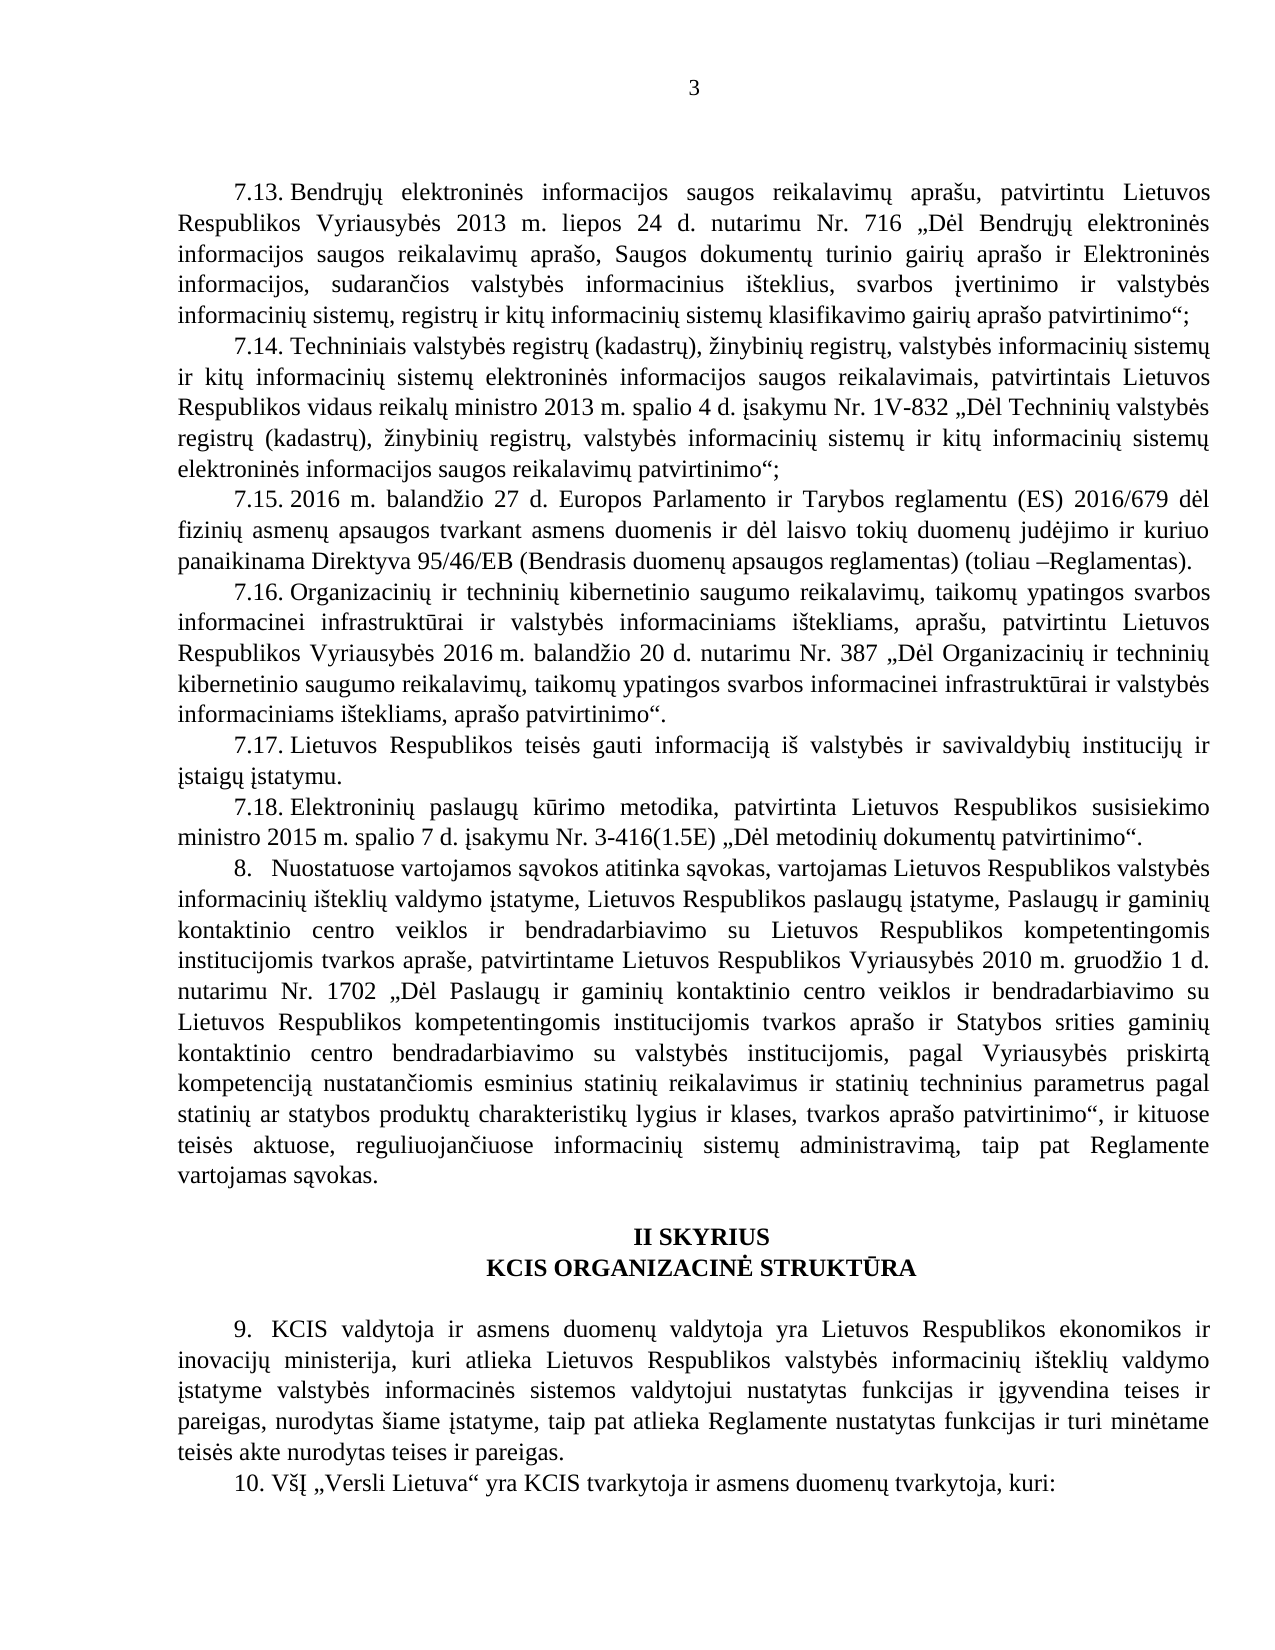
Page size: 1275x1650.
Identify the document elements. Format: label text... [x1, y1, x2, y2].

text 7.18. Elektroninių paslaugų kūrimo metodika, patvirtinta Lietuvos Respublikos susisiekimo ministro 2015 m. spalio 7 d. įsakymu Nr. 3-416(1.5E) „Dėl metodinių dokumentų patvirtinimo“. [177, 792, 1211, 851]
text 7.14. Techniniais valstybės registrų (kadastrų), žinybinių registrų, valstybės informacinių sistemų ir kitų informacinių sistemų elektroninės informacijos saugos reikalavimais, patvirtintais Lietuvos Respublikos vidaus reikalų ministro 2013 m. spalio 4 d. įsakymu Nr. 1V-832 „Dėl Techninių valstybės registrų (kadastrų), žinybinių registrų, valstybės informacinių sistemų ir kitų informacinių sistemų elektroninės informacijos saugos reikalavimų patvirtinimo“; [177, 331, 1211, 482]
text II SKYRIUS [177, 1222, 1211, 1251]
text 7.17. Lietuvos Respublikos teisės gauti informaciją iš valstybės ir savivaldybių institucijų ir įstaigų įstatymu. [177, 730, 1211, 790]
text 8. Nuostatuose vartojamos sąvokos atitinka sąvokas, vartojamas Lietuvos Respublikos valstybės informacinių išteklių valdymo įstatyme, Lietuvos Respublikos paslaugų įstatyme, Paslaugų ir gaminių kontaktinio centro veiklos ir bendradarbiavimo su Lietuvos Respublikos kompetentingomis institucijomis tvarkos apraše, patvirtintame Lietuvos Respublikos Vyriausybės 2010 m. gruodžio 1 d. nutarimu Nr. 1702 „Dėl Paslaugų ir gaminių kontaktinio centro veiklos ir bendradarbiavimo su Lietuvos Respublikos kompetentingomis institucijomis tvarkos aprašo ir Statybos srities gaminių kontaktinio centro bendradarbiavimo su valstybės institucijomis, pagal Vyriausybės priskirtą kompetenciją nustatančiomis esminius statinių reikalavimus ir statinių techninius parametrus pagal statinių ar statybos produktų charakteristikų lygius ir klases, tvarkos aprašo patvirtinimo“, ir kituose teisės aktuose, reguliuojančiuose informacinių sistemų administravimą, taip pat Reglamente vartojamas sąvokas. [177, 853, 1211, 1189]
text 7.15. 2016 m. balandžio 27 d. Europos Parlamento ir Tarybos reglamentu (ES) 2016/679 dėl fizinių asmenų apsaugos tvarkant asmens duomenis ir dėl laisvo tokių duomenų judėjimo ir kuriuo panaikinama Direktyva 95/46/EB (Bendrasis duomenų apsaugos reglamentas) (toliau –Reglamentas). [177, 484, 1211, 575]
text KCIS ORGANIZACINĖ STRUKTŪRA [177, 1253, 1211, 1281]
text 9. KCIS valdytoja ir asmens duomenų valdytoja yra Lietuvos Respublikos ekonomikos ir inovacijų ministerija, kuri atlieka Lietuvos Respublikos valstybės informacinių išteklių valdymo įstatyme valstybės informacinės sistemos valdytojui nustatytas funkcijas ir įgyvendina teises ir pareigas, nurodytas šiame įstatyme, taip pat atlieka Reglamente nustatytas funkcijas ir turi minėtame teisės akte nurodytas teises ir pareigas. [177, 1314, 1211, 1466]
text 7.13. Bendrųjų elektroninės informacijos saugos reikalavimų aprašu, patvirtintu Lietuvos Respublikos Vyriausybės 2013 m. liepos 24 d. nutarimu Nr. 716 „Dėl Bendrųjų elektroninės informacijos saugos reikalavimų aprašo, Saugos dokumentų turinio gairių aprašo ir Elektroninės informacijos, sudarančios valstybės informacinius išteklius, svarbos įvertinimo ir valstybės informacinių sistemų, registrų ir kitų informacinių sistemų klasifikavimo gairių aprašo patvirtinimo“; [177, 177, 1211, 329]
text 10. VšĮ „Versli Lietuva“ yra KCIS tvarkytoja ir asmens duomenų tvarkytoja, kuri: [177, 1468, 1211, 1497]
text 7.16. Organizacinių ir techninių kibernetinio saugumo reikalavimų, taikomų ypatingos svarbos informacinei infrastruktūrai ir valstybės informaciniams ištekliams, aprašu, patvirtintu Lietuvos Respublikos Vyriausybės 2016 m. balandžio 20 d. nutarimu Nr. 387 „Dėl Organizacinių ir techninių kibernetinio saugumo reikalavimų, taikomų ypatingos svarbos informacinei infrastruktūrai ir valstybės informaciniams ištekliams, aprašo patvirtinimo“. [177, 577, 1211, 728]
